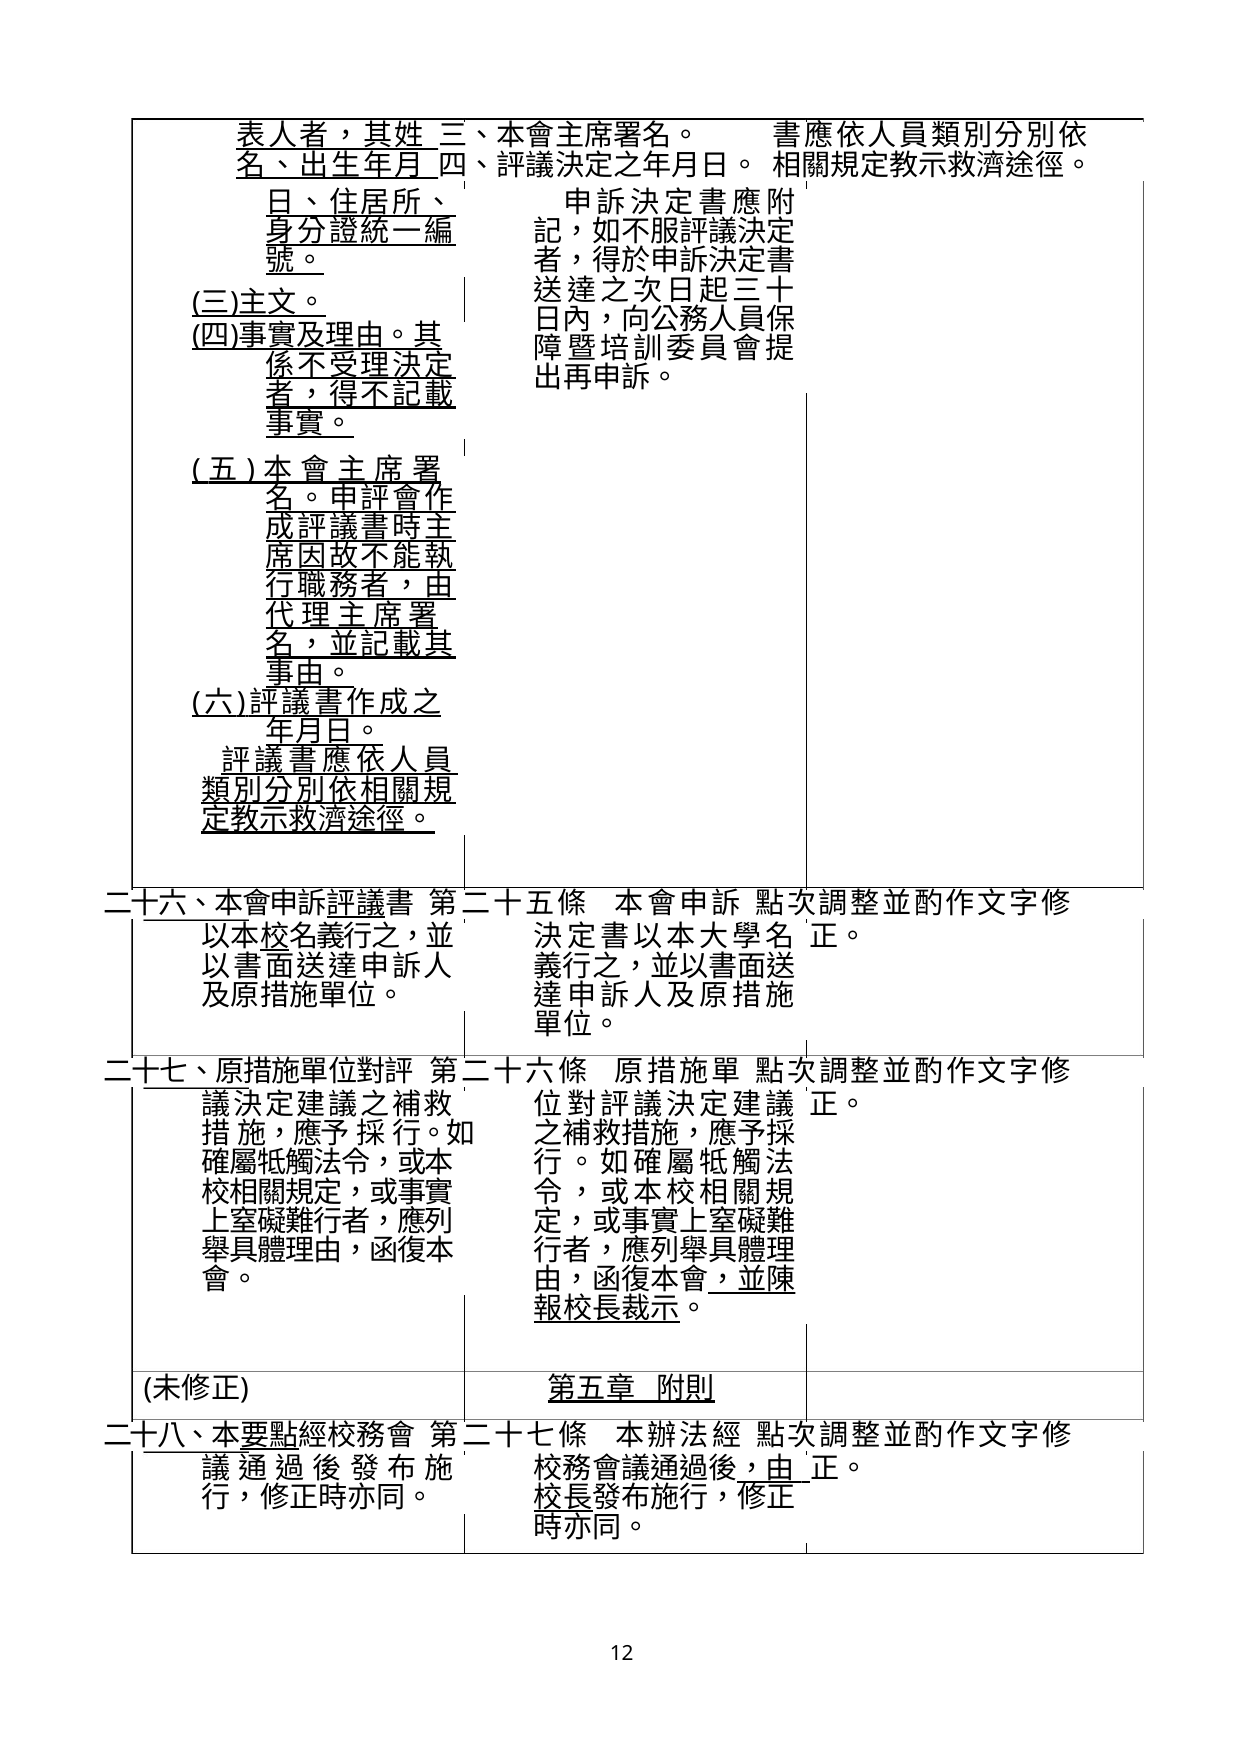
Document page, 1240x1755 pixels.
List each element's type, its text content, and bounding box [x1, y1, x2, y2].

text (未修正) [143, 1375, 304, 1404]
text 類別分別依相關規 [270, 789, 285, 802]
text 代 理 主 席 署 [376, 602, 421, 627]
text 二十七、原措施單位對評 第二十六條 原措施單 點次調整並酌作文字修 [103, 1058, 1239, 1087]
text 出再申訴。 [534, 364, 839, 393]
text 類別分別依相關規 [201, 777, 208, 802]
text 障暨培訓委員會提 [534, 335, 839, 364]
text 校務會議通過後，由 正。 [534, 1455, 927, 1484]
text 日、住居所、 [266, 189, 496, 218]
text 者，得不記載 [434, 388, 443, 402]
text 申訴決定書應附 [563, 189, 839, 218]
text 達申訴人及原措施 [534, 982, 927, 1011]
text (五)本會主席署 [427, 456, 496, 485]
text 之補救措施，應予採 [534, 1120, 927, 1149]
text 名，並記載其 [311, 631, 496, 660]
text 令，或本校相關規 [534, 1179, 927, 1208]
text 名，並記載其 [402, 638, 411, 652]
text 係不受理決定 [280, 352, 408, 377]
text (三)主文。 [192, 289, 381, 318]
text 義行之，並以書面送 [534, 953, 927, 982]
text 行者，應列舉具體理 [534, 1237, 927, 1266]
text (六)評議書作成之 [192, 689, 496, 718]
text 類別分別依相關規 [204, 777, 220, 802]
text 類別分別依相關規 [365, 777, 496, 806]
text (五)本會主席署 [192, 456, 276, 481]
text 者，得不記載 [409, 381, 432, 406]
text 校相關規定，或事實 [201, 1179, 507, 1208]
text 議通過後發布施 [201, 1455, 496, 1484]
text 定，或事實上窒礙難 [534, 1208, 927, 1237]
text 類別分別依相關規 [387, 777, 394, 802]
text 第五章 附則 [547, 1375, 766, 1404]
text 行。如確屬牴觸法 [534, 1149, 927, 1179]
text 名，並記載其 [266, 631, 277, 648]
text 由，函復本會，並陳 [534, 1266, 927, 1295]
text 及原措施單位。 [201, 982, 507, 1011]
text 類別分別依相關規 [342, 777, 366, 802]
text 類別分別依相關規 [222, 777, 239, 802]
text 單位。 [534, 1011, 927, 1040]
text 成評議書時主 [266, 514, 496, 543]
text 代 理 主 席 署 [402, 602, 496, 631]
text 舉具體理由，函復本 [201, 1237, 507, 1266]
text 類別分別依相關規 [426, 777, 439, 802]
text 會。 [201, 1266, 507, 1295]
text 身分證統一編 [266, 218, 496, 247]
text 事由。 [266, 660, 496, 689]
text 席因故不能執 [266, 543, 496, 572]
text 類別分別依相關規 [270, 777, 302, 802]
text 者，得不記載 [278, 381, 416, 406]
text 名，並記載其 [277, 631, 384, 656]
text 號。 [266, 247, 496, 277]
text 校長發布施行，修正 [534, 1484, 927, 1514]
text 名，並記載其 [377, 631, 400, 656]
text 者，得不記載 [266, 381, 277, 396]
text 係不受理決定 [272, 352, 283, 377]
text 決定書以本大學名 正。 [534, 923, 927, 953]
text 類別分別依相關規 [304, 777, 320, 802]
text 送達之次日起三十 [534, 277, 839, 306]
text 者，得於申訴決定書 [534, 247, 839, 277]
text 類別分別依相關規 [259, 777, 275, 802]
text 類別分別依相關規 [322, 777, 335, 802]
text 事實。 [266, 410, 498, 439]
text 二十八、本要點經校務會 第二十七條 本辦法經 點次調整並酌作文字修 [103, 1422, 1239, 1451]
text 類別分別依相關規 [241, 777, 257, 802]
text (五)本會主席署 [279, 456, 388, 481]
text 位對評議決定建議 正。 [534, 1091, 927, 1120]
text 名。申評會作 [266, 485, 496, 514]
text 行職務者，由 [266, 572, 496, 602]
text (五)本會主席署 [377, 456, 425, 481]
text 定教示救濟途徑。 [201, 806, 496, 835]
text 名、出生年月 四、評議決定之年月日。 相關規定教示救濟途徑。 [236, 152, 1239, 181]
text (四)事實及理由。其 [192, 322, 498, 352]
text 時亦同。 [534, 1514, 927, 1543]
text 代 理 主 席 署 [283, 602, 387, 627]
text 日內，向公務人員保 [534, 306, 839, 335]
text 行，修正時亦同。 [201, 1484, 496, 1514]
text 者，得不記載 [310, 381, 498, 410]
text 表人者，其姓 三、本會主席署名。 書應依人員類別分別依 [236, 122, 1239, 152]
text 以本校名義行之，並 [201, 923, 507, 953]
text 措 施，應予 採 行。如 [201, 1120, 507, 1149]
text 以書面送達申訴人 [201, 953, 507, 982]
text 12 [609, 1642, 662, 1666]
text 類別分別依相關規 [417, 777, 429, 802]
text 記，如不服評議決定 [534, 218, 839, 247]
text 上窒礙難行者，應列 [201, 1208, 507, 1237]
text 議決定建議之補救 [201, 1091, 507, 1120]
text 代 理 主 席 署 [273, 602, 288, 627]
text 二十六、本會申訴評議書 第二十五條 本會申訴 點次調整並酌作文字修 [103, 890, 1239, 919]
text 係不受理決定 [403, 352, 498, 381]
text 確屬牴觸法令，或本 [201, 1149, 507, 1179]
text 報校長裁示。 [534, 1295, 927, 1324]
text 類別分別依相關規 [400, 777, 408, 802]
text 評議書應依人員 [221, 747, 496, 777]
text 年月日。 [266, 718, 496, 747]
